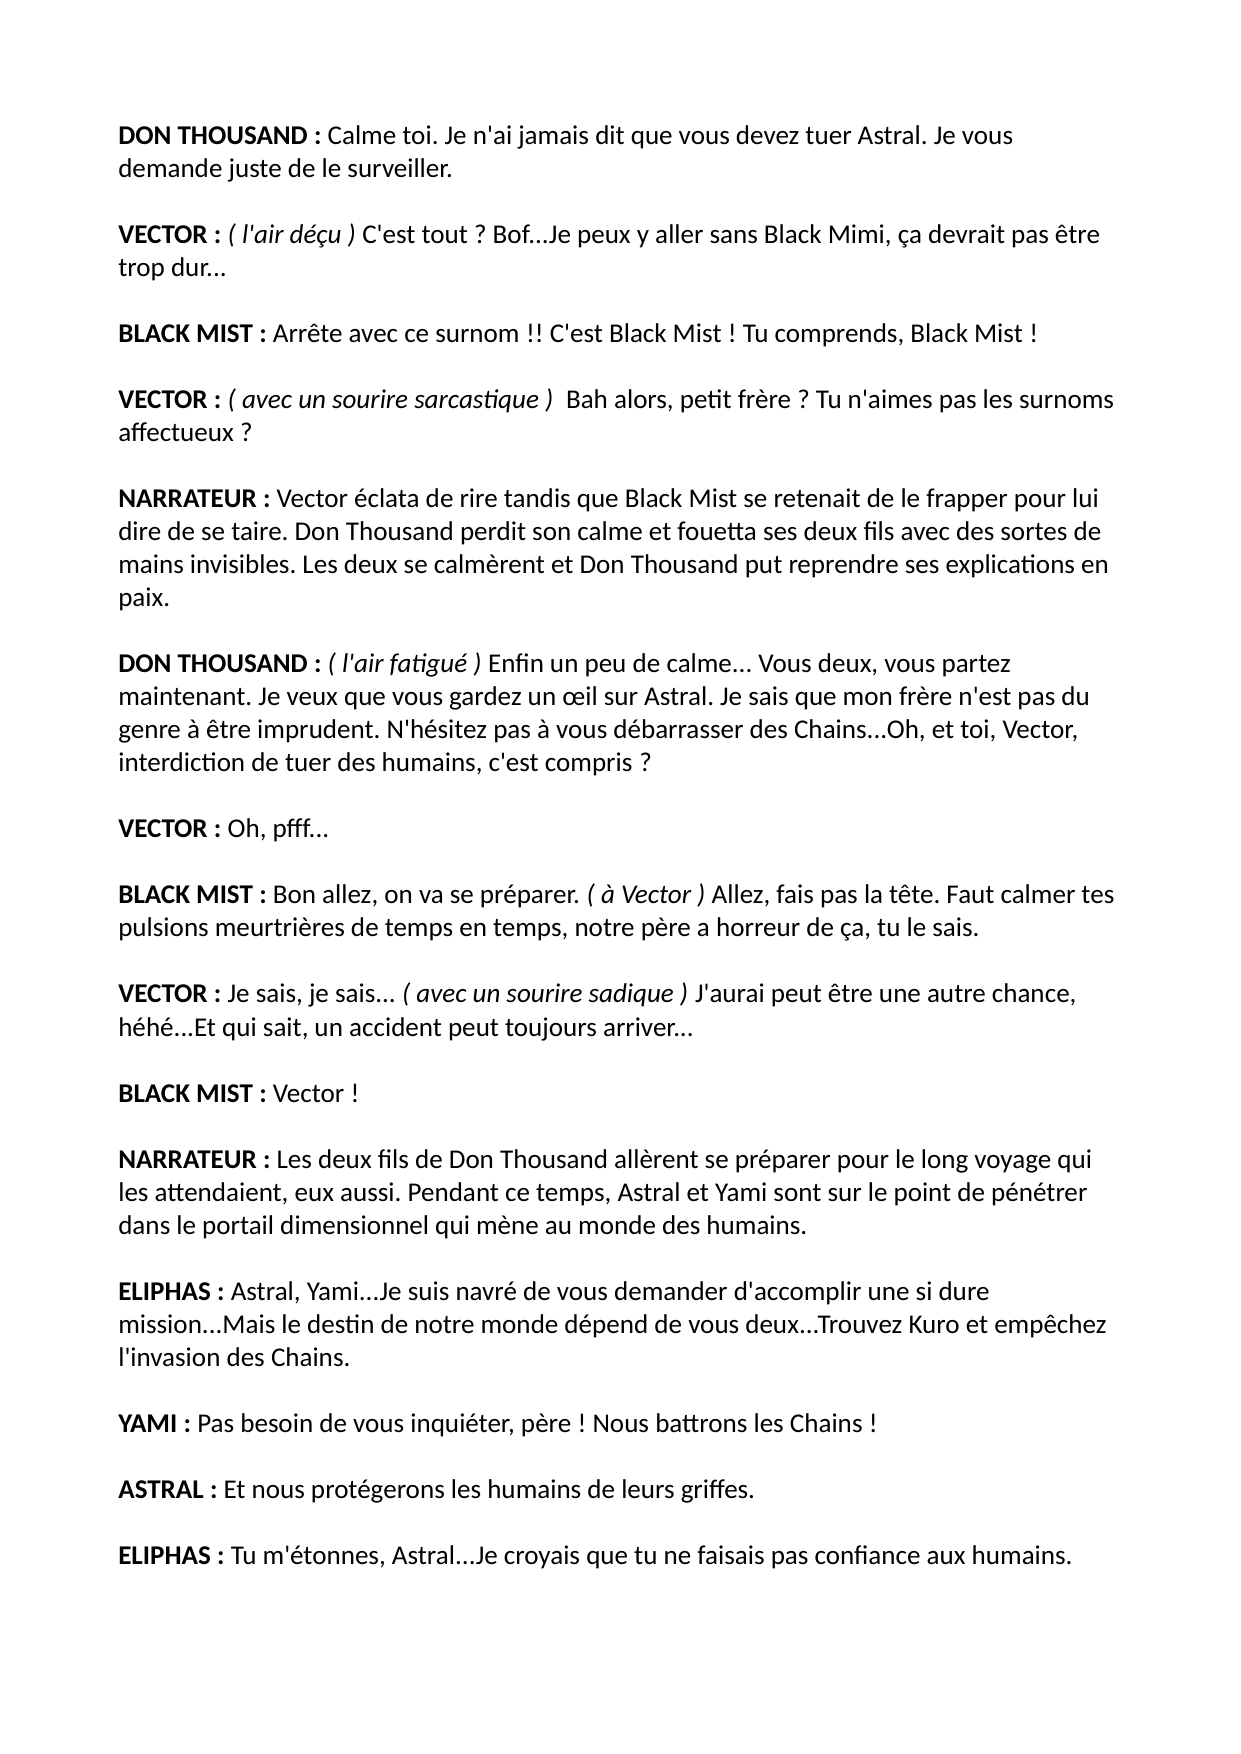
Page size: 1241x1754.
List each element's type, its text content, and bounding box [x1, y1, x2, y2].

text NARRATEUR : Les deux fils de Don Thousand allèrent se préparer pour le long voyage qui les attendaient, eux aussi. Pendant ce temps, Astral et Yami sont sur le point de pénétrer dans le portail dimensionnel qui mène au monde des humains. [118, 1142, 1122, 1241]
text DON THOUSAND : ( l'air fatigué ) Enfin un peu de calme... Vous deux, vous partez maintenant. Je veux que vous gardez un œil sur Astral. Je sais que mon frère n'est pas du genre à être imprudent. N'hésitez pas à vous débarrasser des Chains...Oh, et toi, Vector, interdiction de tuer des humains, c'est compris ? [118, 646, 1122, 778]
text BLACK MIST : Vector ! [118, 1076, 1122, 1109]
text BLACK MIST : Arrête avec ce surnom !! C'est Black Mist ! Tu comprends, Black Mist ! [118, 316, 1122, 349]
text VECTOR : Je sais, je sais... ( avec un sourire sadique ) J'aurai peut être une autre chance, héhé...Et qui sait, un accident peut toujours arriver... [118, 977, 1122, 1043]
text VECTOR : ( l'air déçu ) C'est tout ? Bof...Je peux y aller sans Black Mimi, ça devrait pas être trop dur... [118, 217, 1122, 283]
text BLACK MIST : Bon allez, on va se préparer. ( à Vector ) Allez, fais pas la tête. Faut calmer tes pulsions meurtrières de temps en temps, notre père a horreur de ça, tu le sais. [118, 878, 1122, 944]
text NARRATEUR : Vector éclata de rire tandis que Black Mist se retenait de le frapper pour lui dire de se taire. Don Thousand perdit son calme et fouetta ses deux fils avec des sortes de mains invisibles. Les deux se calmèrent et Don Thousand put reprendre ses explications en paix. [118, 481, 1122, 613]
text YAMI : Pas besoin de vous inquiéter, père ! Nous battrons les Chains ! [118, 1406, 1122, 1439]
text VECTOR : ( avec un sourire sarcastique ) Bah alors, petit frère ? Tu n'aimes pas les surnoms affectueux ? [118, 382, 1122, 448]
text ELIPHAS : Astral, Yami...Je suis navré de vous demander d'accomplir une si dure mission...Mais le destin de notre monde dépend de vous deux...Trouvez Kuro et empêchez l'invasion des Chains. [118, 1274, 1122, 1373]
text ASTRAL : Et nous protégerons les humains de leurs griffes. [118, 1472, 1122, 1505]
text VECTOR : Oh, pfff... [118, 812, 1122, 844]
text DON THOUSAND : Calme toi. Je n'ai jamais dit que vous devez tuer Astral. Je vous demande juste de le surveiller. [118, 118, 1122, 184]
text ELIPHAS : Tu m'étonnes, Astral...Je croyais que tu ne faisais pas confiance aux humains. [118, 1538, 1122, 1571]
